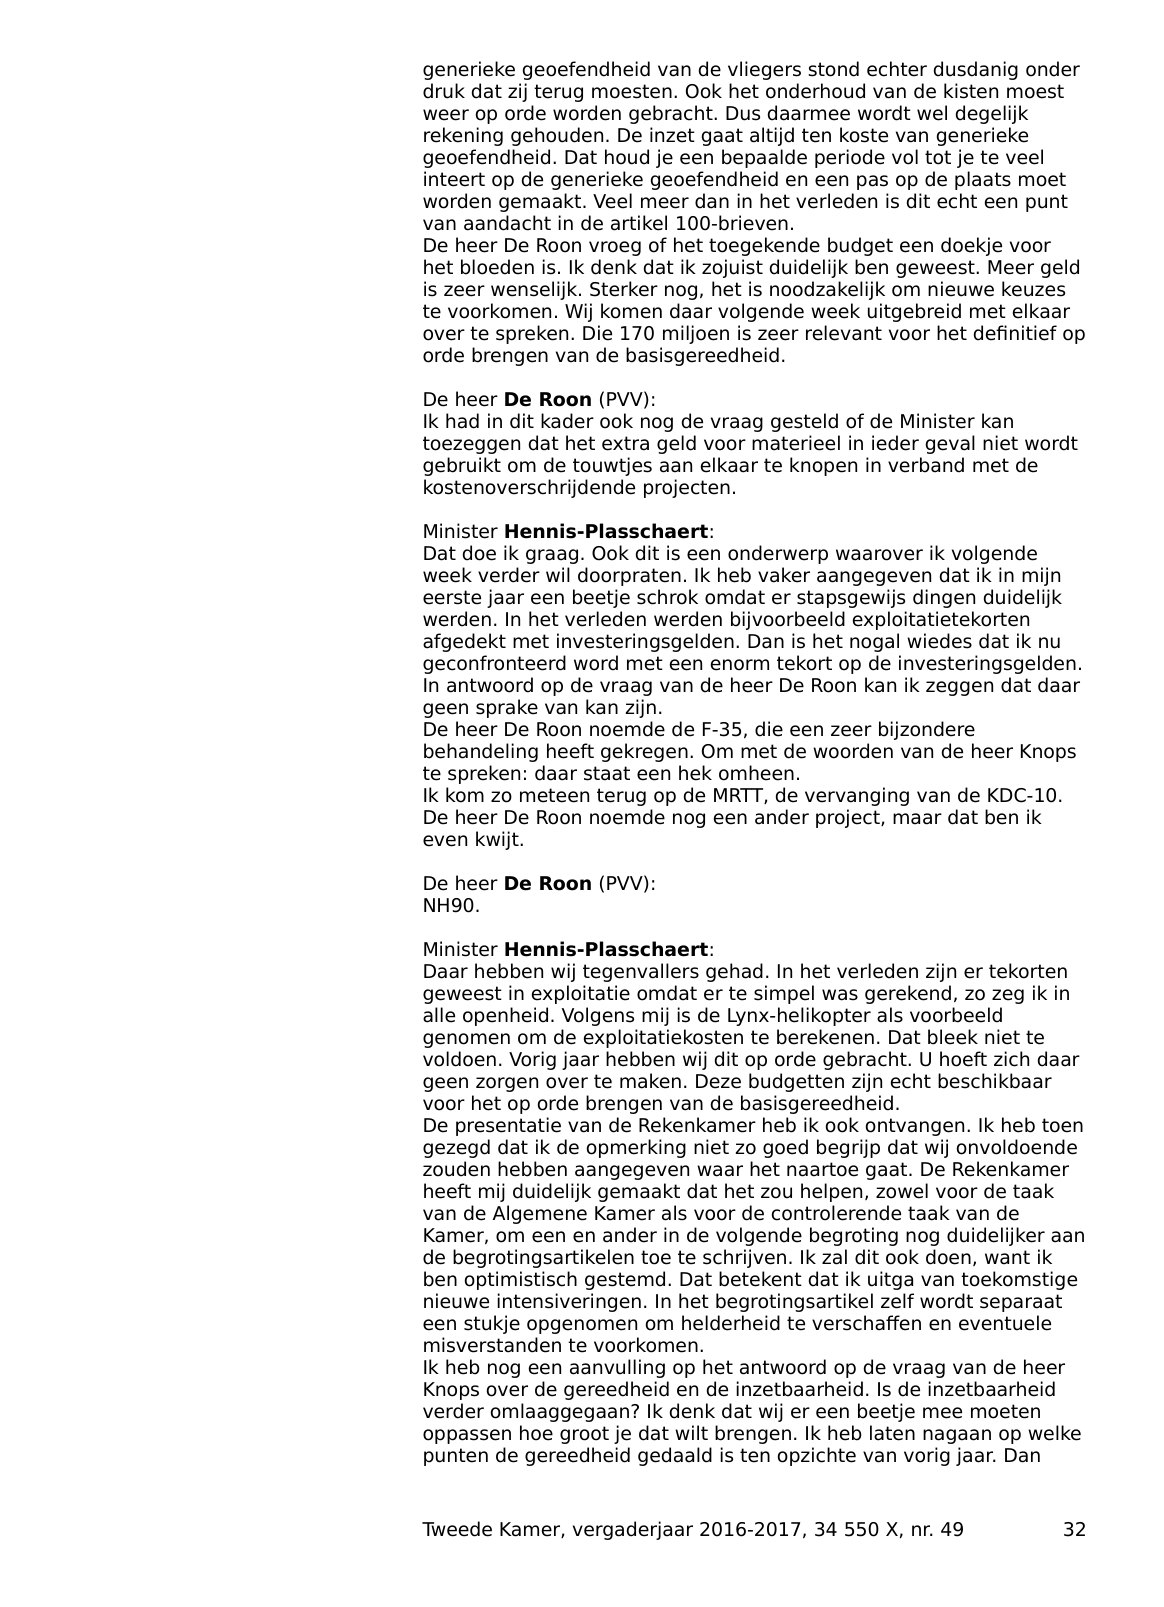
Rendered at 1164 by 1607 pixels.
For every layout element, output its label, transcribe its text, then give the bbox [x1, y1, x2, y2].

text De heer De Roon noemde de F-35, die een zeer bijzondere behandeling heeft gekregen. Om met de woorden van de heer Knops te spreken: daar staat een hek omheen. [422, 719, 1087, 785]
text Daar hebben wij tegenvallers gehad. In het verleden zijn er tekorten geweest in exploitatie omdat er te simpel was gerekend, zo zeg ik in alle openheid. Volgens mij is de Lynx-helikopter als voorbeeld genomen om de exploitatiekosten te berekenen. Dat bleek niet te voldoen. Vorig jaar hebben wij dit op orde gebracht. U hoeft zich daar geen zorgen over te maken. Deze budgetten zijn echt beschikbaar voor het op orde brengen van de basisgereedheid. [422, 961, 1087, 1115]
text De heer De Roon (PVV): [422, 389, 1087, 411]
text Minister Hennis-Plasschaert: [422, 939, 1087, 961]
text Ik heb nog een aanvulling op het antwoord op de vraag van de heer Knops over de gereedheid en de inzetbaarheid. Is de inzetbaarheid verder omlaaggegaan? Ik denk dat wij er een beetje mee moeten oppassen hoe groot je dat wilt brengen. Ik heb laten nagaan op welke punten de gereedheid gedaald is ten opzichte van vorig jaar. Dan [422, 1357, 1087, 1467]
text NH90. [422, 895, 1087, 917]
text Dat doe ik graag. Ook dit is een onderwerp waarover ik volgende week verder wil doorpraten. Ik heb vaker aangegeven dat ik in mijn eerste jaar een beetje schrok omdat er stapsgewijs dingen duidelijk werden. In het verleden werden bijvoorbeeld exploitatietekorten afgedekt met investeringsgelden. Dan is het nogal wiedes dat ik nu geconfronteerd word met een enorm tekort op de investeringsgelden. In antwoord op de vraag van de heer De Roon kan ik zeggen dat daar geen sprake van kan zijn. [422, 543, 1087, 719]
text De heer De Roon vroeg of het toegekende budget een doekje voor het bloeden is. Ik denk dat ik zojuist duidelijk ben geweest. Meer geld is zeer wenselijk. Sterker nog, het is noodzakelijk om nieuwe keuzes te voorkomen. Wij komen daar volgende week uitgebreid met elkaar over te spreken. Die 170 miljoen is zeer relevant voor het definitief op orde brengen van de basisgereedheid. [422, 235, 1087, 367]
text Ik had in dit kader ook nog de vraag gesteld of de Minister kan toezeggen dat het extra geld voor materieel in ieder geval niet wordt gebruikt om de touwtjes aan elkaar te knopen in verband met de kostenoverschrijdende projecten. [422, 411, 1087, 499]
text Ik kom zo meteen terug op de MRTT, de vervanging van de KDC-10. De heer De Roon noemde nog een ander project, maar dat ben ik even kwijt. [422, 785, 1087, 851]
text generieke geoefendheid van de vliegers stond echter dusdanig onder druk dat zij terug moesten. Ook het onderhoud van de kisten moest weer op orde worden gebracht. Dus daarmee wordt wel degelijk rekening gehouden. De inzet gaat altijd ten koste van generieke geoefendheid. Dat houd je een bepaalde periode vol tot je te veel inteert op de generieke geoefendheid en een pas op de plaats moet worden gemaakt. Veel meer dan in het verleden is dit echt een punt van aandacht in de artikel 100-brieven. [422, 59, 1087, 235]
text Minister Hennis-Plasschaert: [422, 521, 1087, 543]
text De heer De Roon (PVV): [422, 873, 1087, 895]
text De presentatie van de Rekenkamer heb ik ook ontvangen. Ik heb toen gezegd dat ik de opmerking niet zo goed begrijp dat wij onvoldoende zouden hebben aangegeven waar het naartoe gaat. De Rekenkamer heeft mij duidelijk gemaakt dat het zou helpen, zowel voor de taak van de Algemene Kamer als voor de controlerende taak van de Kamer, om een en ander in de volgende begroting nog duidelijker aan de begrotingsartikelen toe te schrijven. Ik zal dit ook doen, want ik ben optimistisch gestemd. Dat betekent dat ik uitga van toekomstige nieuwe intensiveringen. In het begrotingsartikel zelf wordt separaat een stukje opgenomen om helderheid te verschaffen en eventuele misverstanden te voorkomen. [422, 1115, 1087, 1357]
